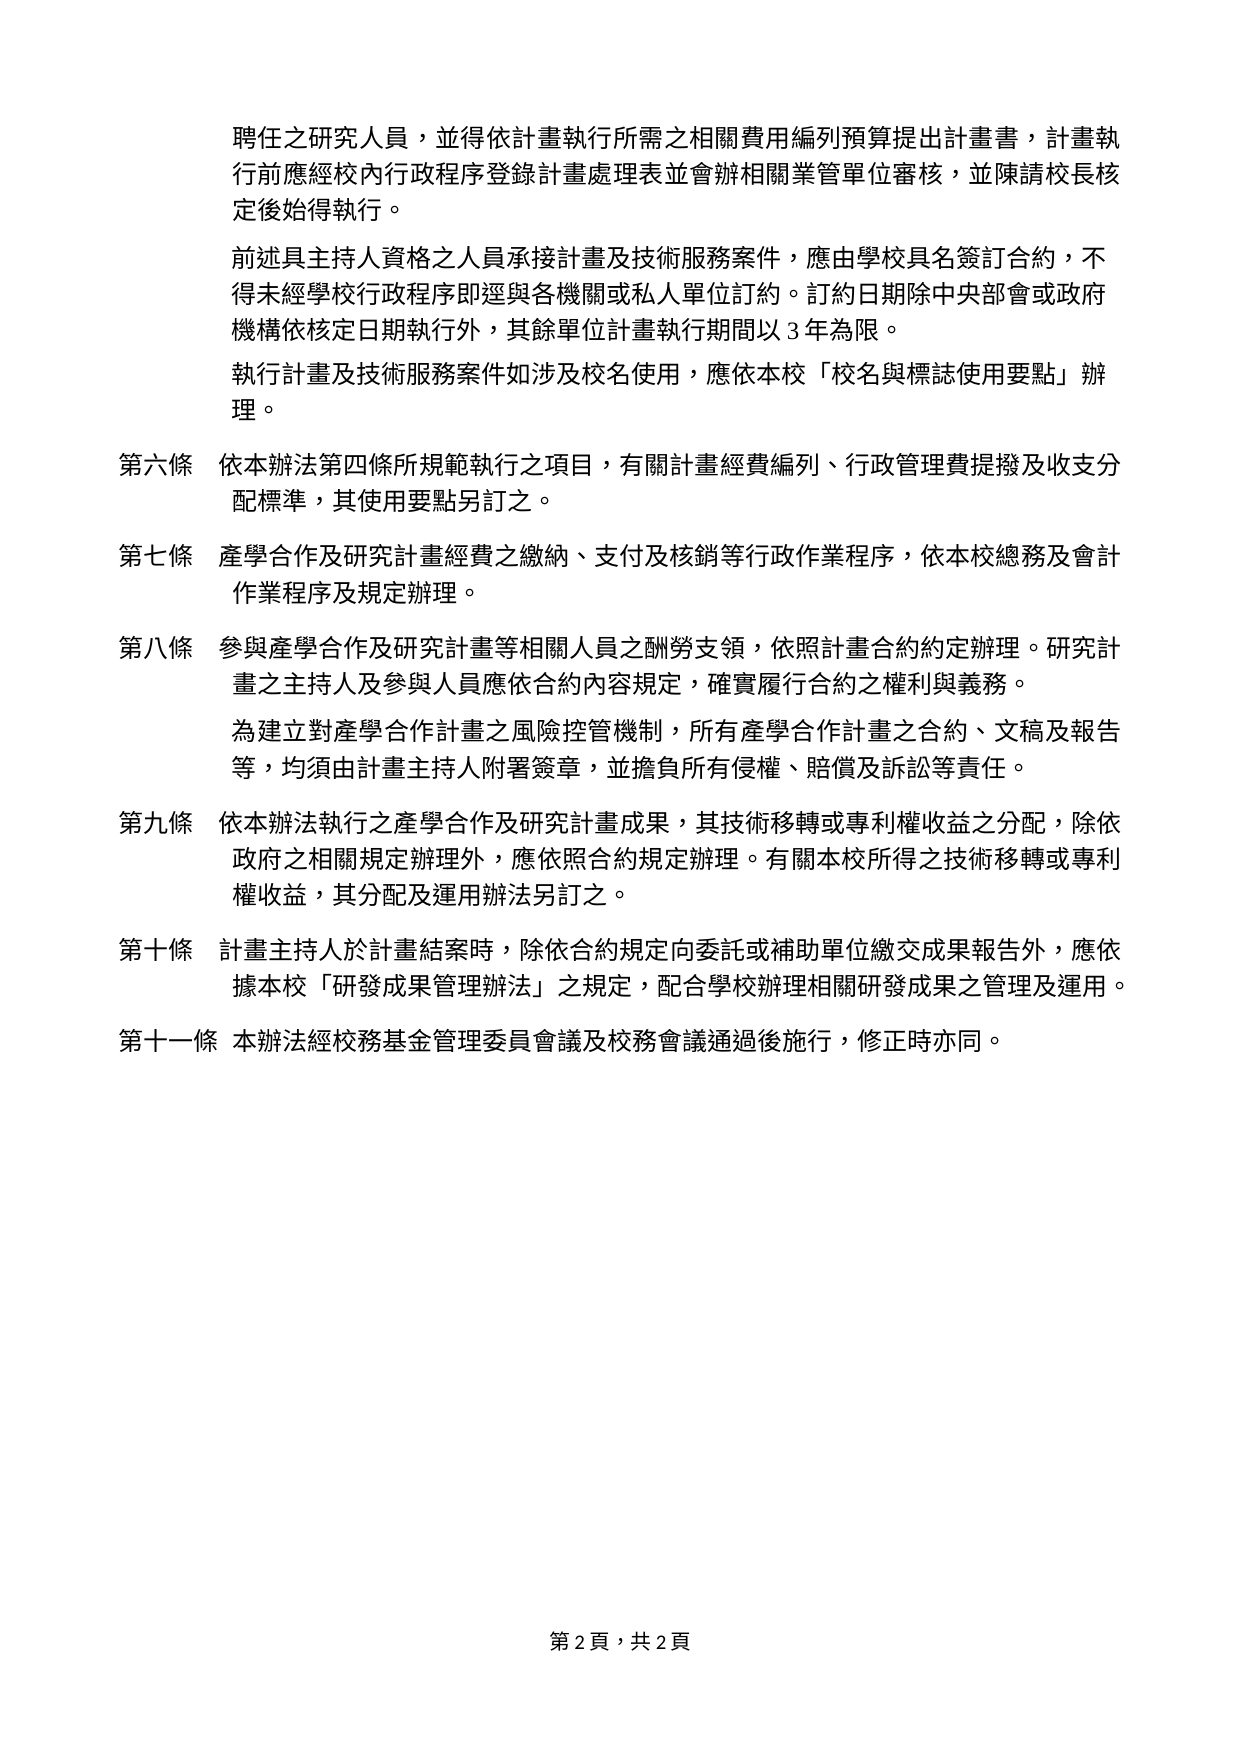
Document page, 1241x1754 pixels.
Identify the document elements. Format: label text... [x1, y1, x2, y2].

list 依本辦法執行之產學合作及研究計畫成果，其技術移轉或專利權收益之分配，除依政府之相關規定辦理外，應依照合約規定辦理。有關本校所得之技術移轉或專利權收益，其分配及運用辦法另訂之。 [118, 803, 1122, 912]
text 執行計畫及技術服務案件如涉及校名使用，應依本校「校名與標誌使用要點」辦理。 [232, 354, 1122, 427]
list 聘任之研究人員，並得依計畫執行所需之相關費用編列預算提出計畫書，計畫執行前應經校內行政程序登錄計畫處理表並會辦相關業管單位審核，並陳請校長核定後始得執行。 [118, 118, 1122, 227]
text 為建立對產學合作計畫之風險控管機制，所有產學合作計畫之合約、文稿及報告等，均須由計畫主持人附署簽章，並擔負所有侵權、賠償及訴訟等責任。 [232, 712, 1122, 784]
list 本辦法經校務基金管理委員會議及校務會議通過後施行，修正時亦同。 [118, 1022, 1122, 1058]
text 前述具主持人資格之人員承接計畫及技術服務案件，應由學校具名簽訂合約，不得未經學校行政程序即逕與各機關或私人單位訂約。訂約日期除中央部會或政府機構依核定日期執行外，其餘單位計畫執行期間以3年為限。 [232, 238, 1122, 347]
list 產學合作及研究計畫經費之繳納、支付及核銷等行政作業程序，依本校總務及會計作業程序及規定辦理。 [118, 537, 1122, 609]
list 依本辦法第四條所規範執行之項目，有關計畫經費編列、行政管理費提撥及收支分配標準，其使用要點另訂之。 [118, 446, 1122, 518]
list 參與產學合作及研究計畫等相關人員之酬勞支領，依照計畫合約約定辦理。研究計畫之主持人及參與人員應依合約內容規定，確實履行合約之權利與義務。 [118, 628, 1122, 701]
list 計畫主持人於計畫結案時，除依合約規定向委託或補助單位繳交成果報告外，應依據本校「研發成果管理辦法」之規定，配合學校辦理相關研發成果之管理及運用。 [118, 931, 1122, 1003]
